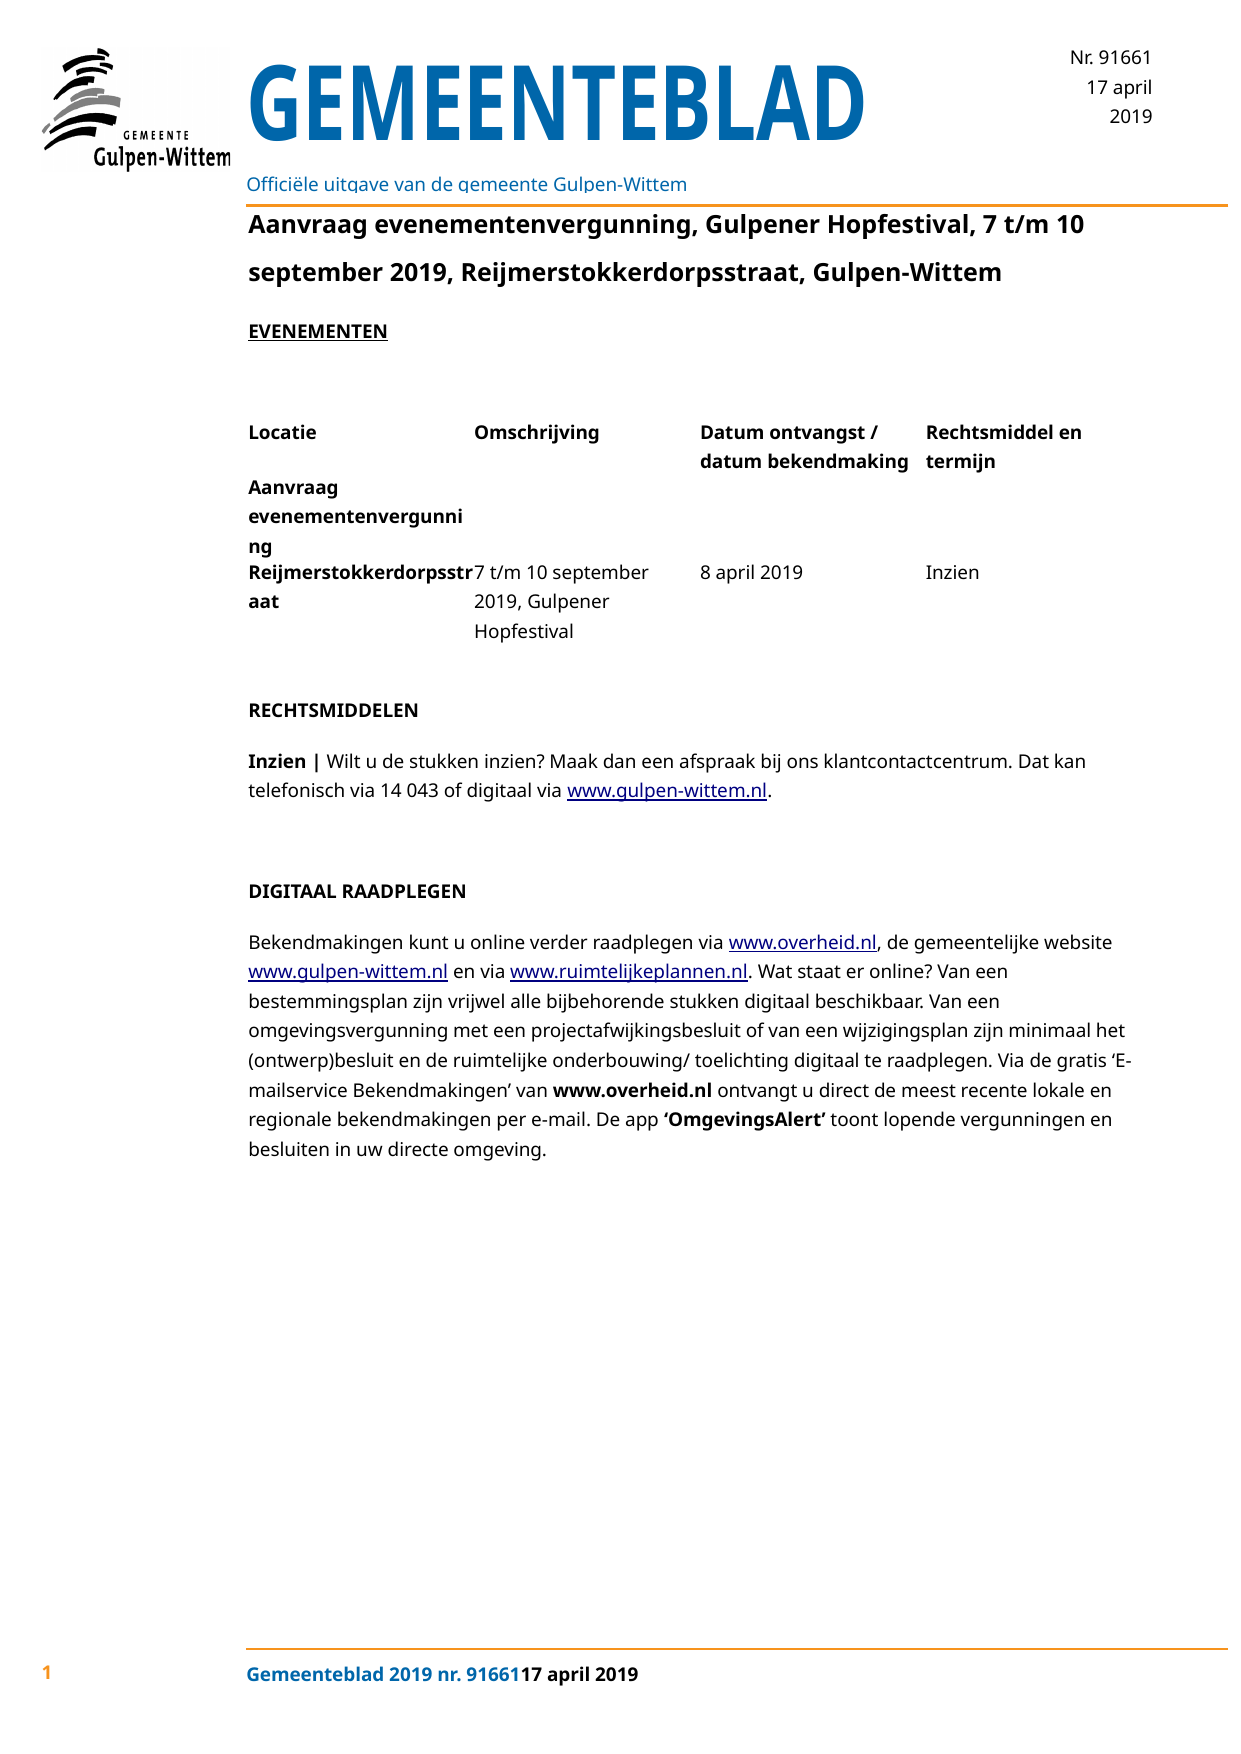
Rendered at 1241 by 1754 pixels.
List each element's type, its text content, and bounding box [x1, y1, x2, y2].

table_header Omschrijving [474, 419, 700, 474]
text DIGITAAL RAADPLEGEN [248, 878, 1152, 904]
text Aanvraag evenementenvergunning, Gulpener Hopfestival, 7 t/m 10 september 2019, Reijmerstokkerdorpsstraat, Gulpen-Wittem [248, 207, 1152, 288]
table_cell 7 t/m 10 september 2019, Gulpener Hopfestival [474, 559, 700, 644]
table_header Datum ontvangst / datum bekendmaking [700, 419, 926, 474]
text EVENEMENTEN [248, 318, 1152, 344]
text Bekendmakingen kunt u online verder raadplegen via www.overheid.nl, de gemeentelijke website www.gulpen-wittem.nl en via www.ruimtelijkeplannen.nl. Wat staat er online? Van een bestemmingsplan zijn vrijwel alle bijbehorende stukken digitaal beschikbaar. Van een omgevingsvergunning met een projectafwijkingsbesluit of van een wijzigingsplan zijn minimaal het (ontwerp)besluit en de ruimtelijke onderbouwing/ toelichting digitaal te raadplegen. Via de gratis ‘E-mailservice Bekendmakingen’ van www.overheid.nl ontvangt u direct de meest recente lokale en regionale bekendmakingen per e-mail. De app ‘OmgevingsAlert’ toont lopende vergunningen en besluiten in uw directe omgeving. [248, 929, 1152, 1162]
table_cell [926, 474, 1152, 559]
table_cell Inzien [926, 559, 1152, 644]
table_cell Aanvraag evenementenvergunning [248, 474, 474, 559]
table_cell [700, 474, 926, 559]
text Inzien | Wilt u de stukken inzien? Maak dan een afspraak bij ons klantcontactcentrum. Dat kan telefonisch via 14 043 of digitaal via www.gulpen-wittem.nl. [248, 748, 1152, 803]
table_header Rechtsmiddel en termijn [926, 419, 1152, 474]
table_cell Reijmerstokkerdorpsstraat [248, 559, 474, 644]
picture [41, 47, 231, 172]
table_cell [474, 474, 700, 559]
text RECHTSMIDDELEN [248, 698, 1152, 723]
table_cell 8 april 2019 [700, 559, 926, 644]
table_header Locatie [248, 419, 474, 474]
